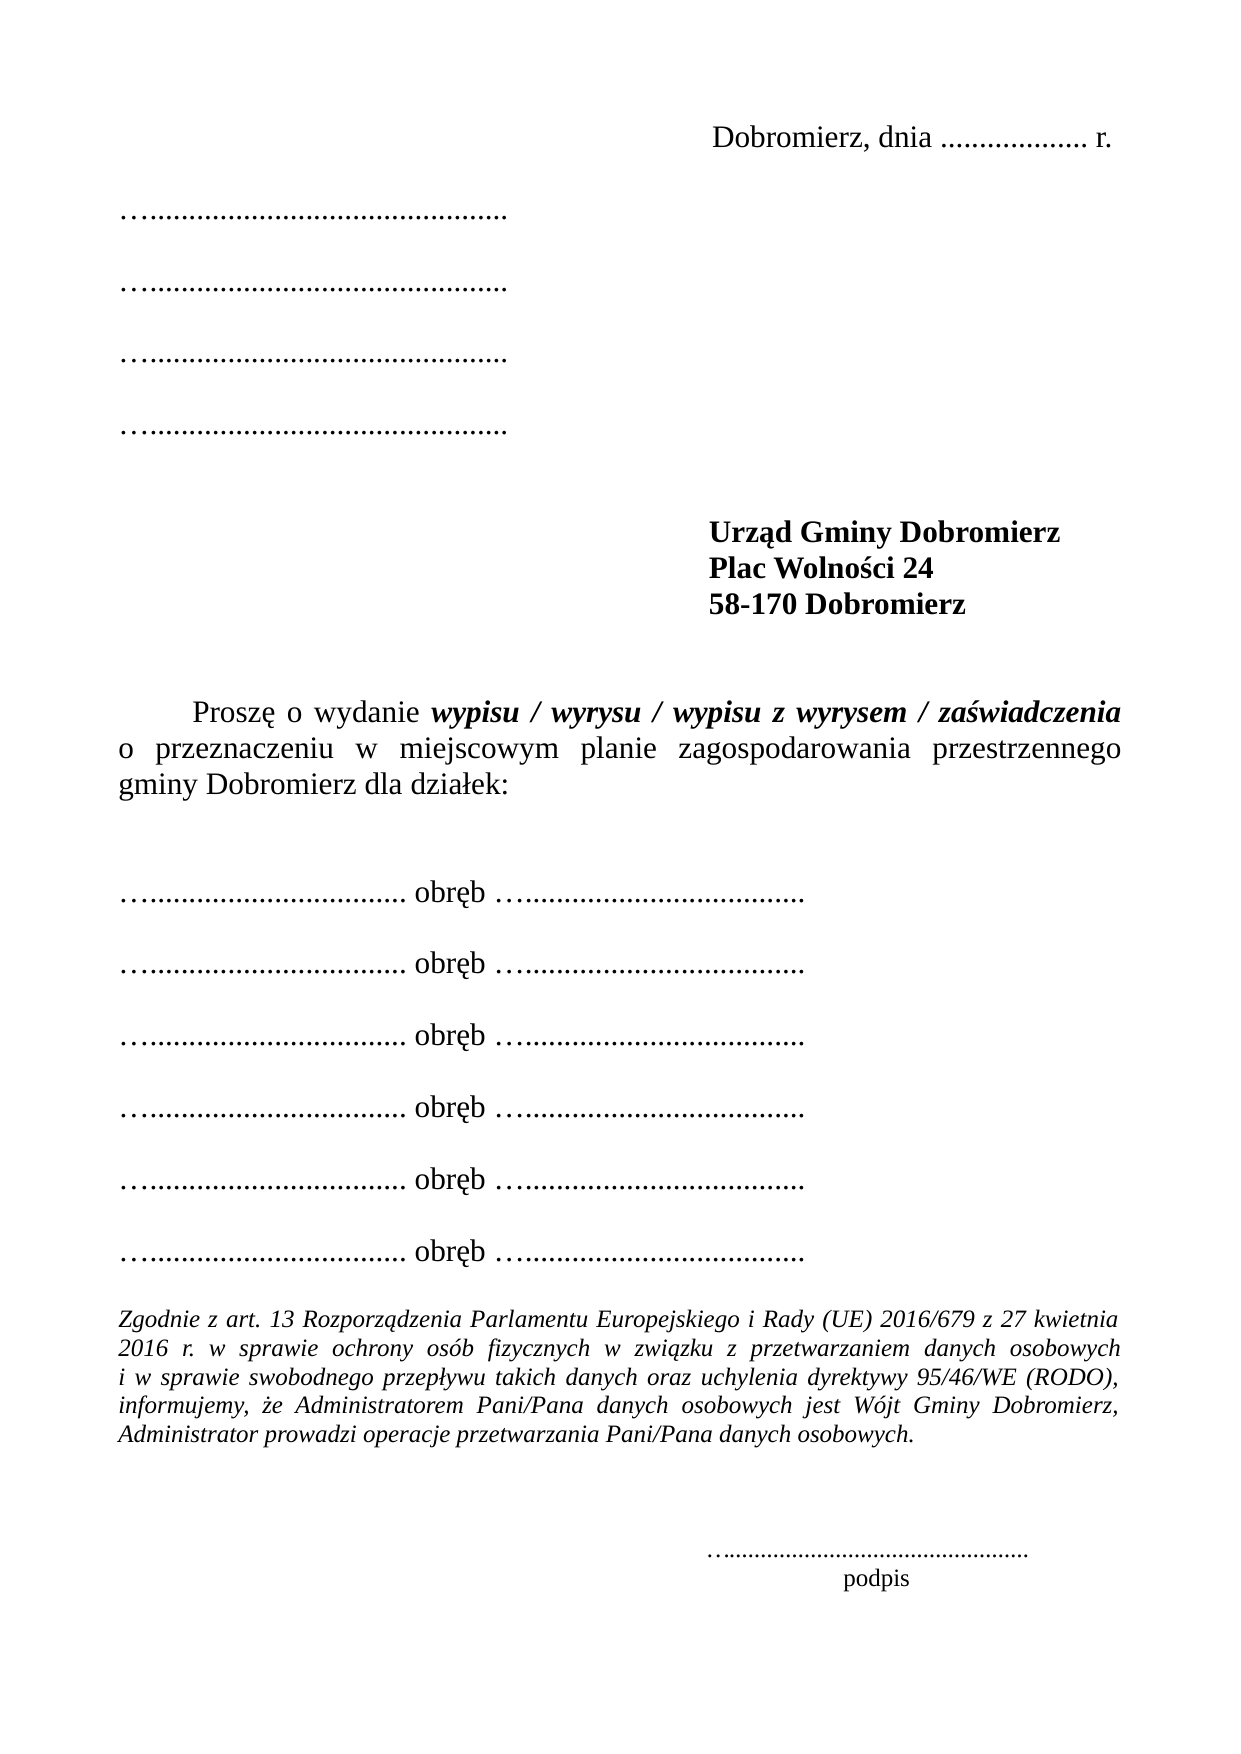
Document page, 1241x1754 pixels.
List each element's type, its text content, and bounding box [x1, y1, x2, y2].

text …................................. obręb ….................................... [118, 873, 1122, 909]
text …................................. obręb ….................................... [118, 1017, 1122, 1052]
text ….............................................. [118, 190, 1122, 226]
text ….............................................. [118, 334, 1122, 370]
text …................................. obręb ….................................... [118, 945, 1122, 981]
text …................................................ [118, 1534, 1122, 1563]
text Dobromierz, dnia ................... r. [118, 118, 1122, 154]
text Plac Wolności 24 [118, 549, 1122, 585]
text ….............................................. [118, 406, 1122, 442]
text …................................. obręb ….................................... [118, 1232, 1122, 1268]
text …................................. obręb ….................................... [118, 1160, 1122, 1196]
text Zgodnie z art. 13 Rozporządzenia Parlamentu Europejskiego i Rady (UE) 2016/679 z 27 kwietnia 2016 r. w sprawie ochrony osób fizycznych w związku z przetwarzaniem danych osobowych i w sprawie swobodnego przepływu takich danych oraz uchylenia dyrektywy 95/46/WE (RODO), informujemy, że Administratorem Pani/Pana danych osobowych jest Wójt Gminy Dobromierz, Administrator prowadzi operacje przetwarzania Pani/Pana danych osobowych. [118, 1304, 1122, 1448]
text 58-170 Dobromierz [118, 585, 1122, 621]
text ….............................................. [118, 262, 1122, 298]
text …................................. obręb ….................................... [118, 1088, 1122, 1124]
text Urząd Gminy Dobromierz [118, 513, 1122, 549]
text Proszę o wydanie wypisu / wyrysu / wypisu z wyrysem / zaświadczenia o przeznaczeniu w miejscowym planie zagospodarowania przestrzennego gminy Dobromierz dla działek: [118, 693, 1122, 801]
text podpis [118, 1563, 1122, 1592]
